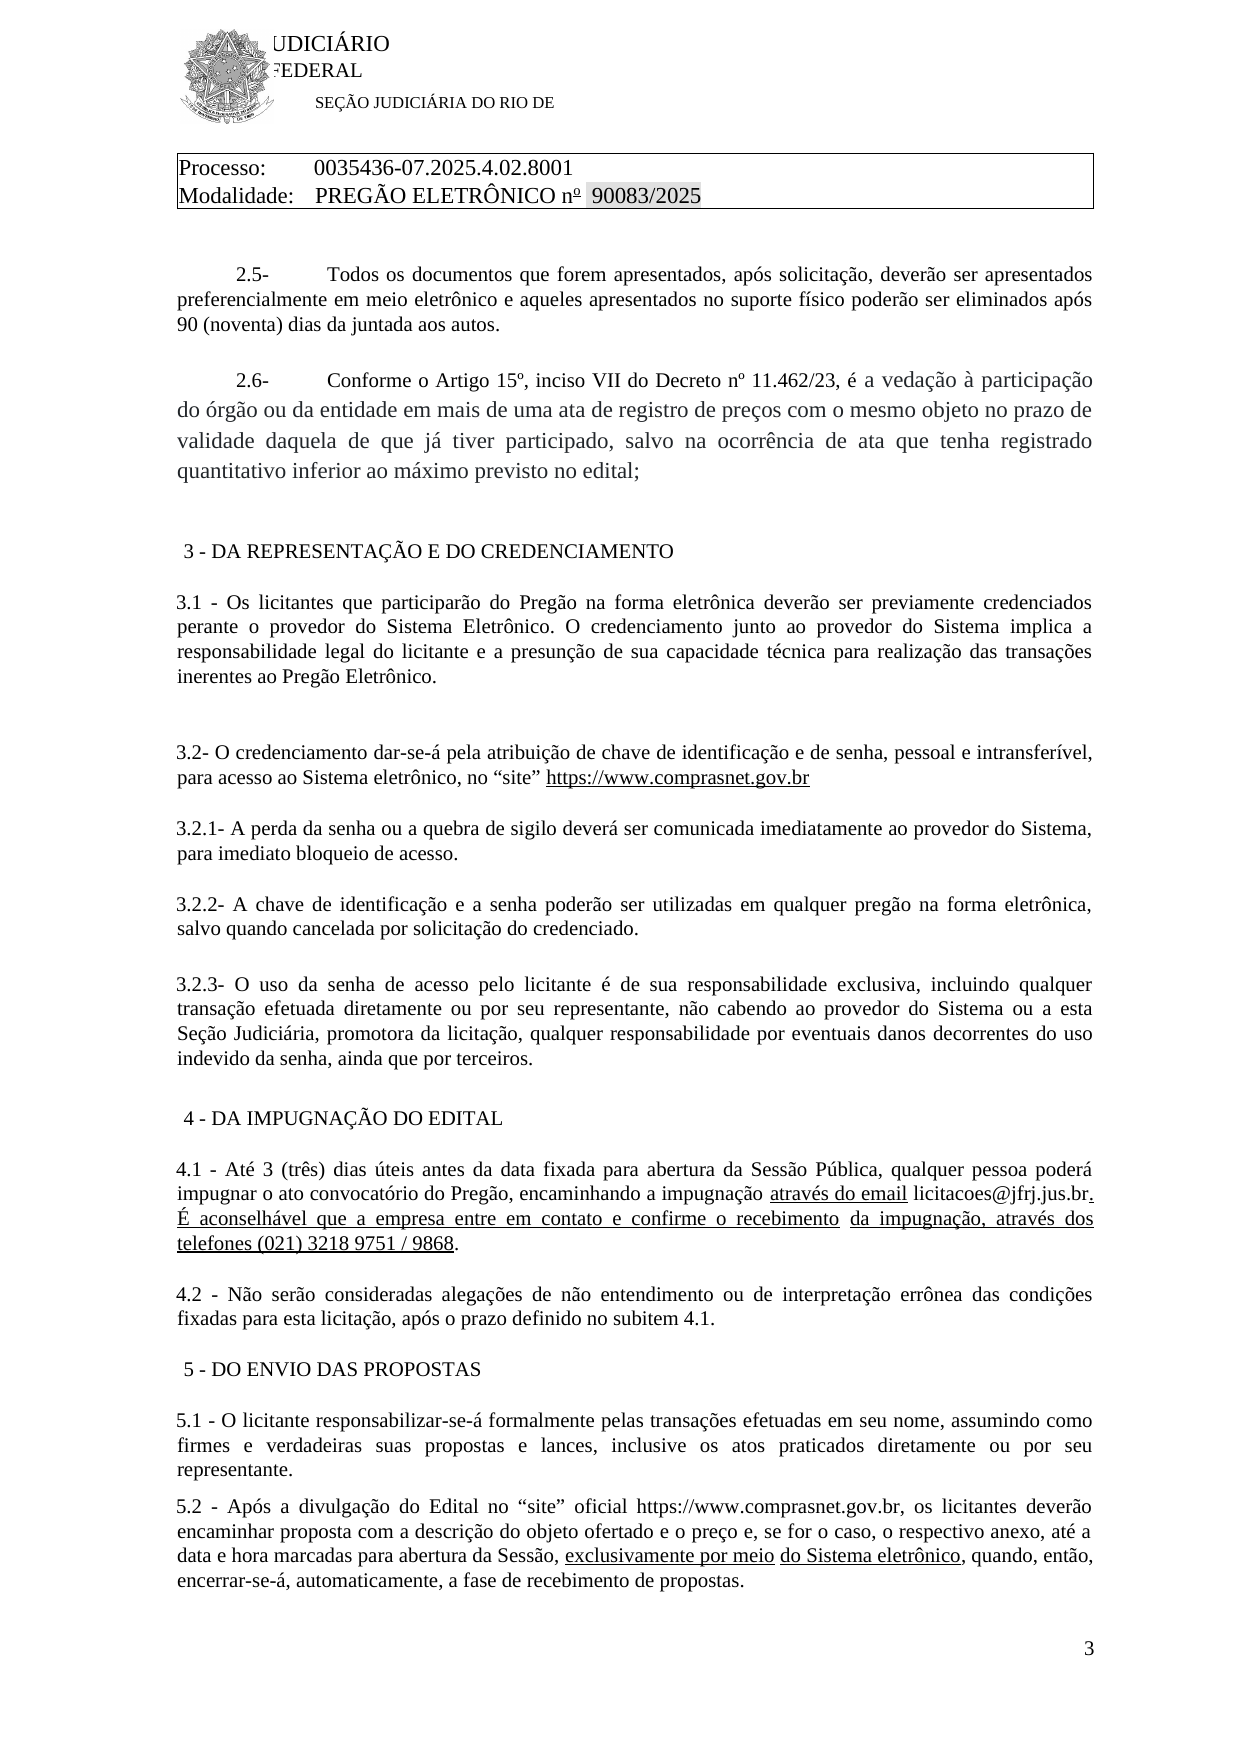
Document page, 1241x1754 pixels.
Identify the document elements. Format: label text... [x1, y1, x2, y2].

text 4.1 - Até 3 (três) dias úteis antes da data fixada para abertura da Sessão Pública, qualquer pessoa poderá impugnar o ato convocatório do Pregão, encaminhando a impugnação através do email licitacoes@jfrj.jus.br. É aconselhável que a empresa entre em contato e confirme o recebimento da impugnação, através dos telefones (021) 3218 9751 / 9868. [176, 1156, 1094, 1254]
subtitle 3 - DA REPRESENTAÇÃO E DO CREDENCIAMENTO [183, 539, 1094, 563]
text 5.1 - O licitante responsabilizar-se-á formalmente pelas transações efetuadas em seu nome, assumindo como firmes e verdadeiras suas propostas e lances, inclusive os atos praticados diretamente ou por seu representante. [176, 1408, 1094, 1481]
list Todos os documentos que forem apresentados, após solicitação, deverão ser apresentados preferencialmente em meio eletrônico e aqueles apresentados no suporte físico poderão ser eliminados após 90 (noventa) dias da juntada aos autos. [177, 262, 1093, 336]
text 3.1 - Os licitantes que participarão do Pregão na forma eletrônica deverão ser previamente credenciados perante o provedor do Sistema Eletrônico. O credenciamento junto ao provedor do Sistema implica a responsabilidade legal do licitante e a presunção de sua capacidade técnica para realização das transações inerentes ao Pregão Eletrônico. [176, 589, 1094, 688]
subtitle 4 - DA IMPUGNAÇÃO DO EDITAL [183, 1106, 1094, 1129]
text 5.2 - Após a divulgação do Edital no “site” oficial https://www.comprasnet.gov.br, os licitantes deverão encaminhar proposta com a descrição do objeto ofertado e o preço e, se for o caso, o respectivo anexo, até a data e hora marcadas para abertura da Sessão, exclusivamente por meio do Sistema eletrônico, quando, então, encerrar-se-á, automaticamente, a fase de recebimento de propostas. [176, 1494, 1094, 1592]
text 4.2 - Não serão consideradas alegações de não entendimento ou de interpretação errônea das condições fixadas para esta licitação, após o prazo definido no subitem 4.1. [176, 1281, 1094, 1330]
subtitle 5 - DO ENVIO DAS PROPOSTAS [183, 1357, 1094, 1381]
text 3.2.1- A perda da senha ou a quebra de sigilo deverá ser comunicada imediatamente ao provedor do Sistema, para imediato bloqueio de acesso. [176, 816, 1094, 865]
text 3.2- O credenciamento dar-se-á pela atribuição de chave de identificação e de senha, pessoal e intransferível, para acesso ao Sistema eletrônico, no “site” https://www.comprasnet.gov.br [176, 740, 1094, 789]
text 3.2.2- A chave de identificação e a senha poderão ser utilizadas em qualquer pregão na forma eletrônica, salvo quando cancelada por solicitação do credenciado. [176, 892, 1094, 940]
list Conforme o Artigo 15º, inciso VII do Decreto nº 11.462/23, é a vedação à participação do órgão ou da entidade em mais de uma ata de registro de preços com o mesmo objeto no prazo de validade daquela de que já tiver participado, salvo na ocorrência de ata que tenha registrado quantitativo inferior ao máximo previsto no edital; [177, 366, 1093, 483]
text 3.2.3- O uso da senha de acesso pelo licitante é de sua responsabilidade exclusiva, incluindo qualquer transação efetuada diretamente ou por seu representante, não cabendo ao provedor do Sistema ou a esta Seção Judiciária, promotora da licitação, qualquer responsabilidade por eventuais danos decorrentes do uso indevido da senha, ainda que por terceiros. [176, 971, 1094, 1069]
